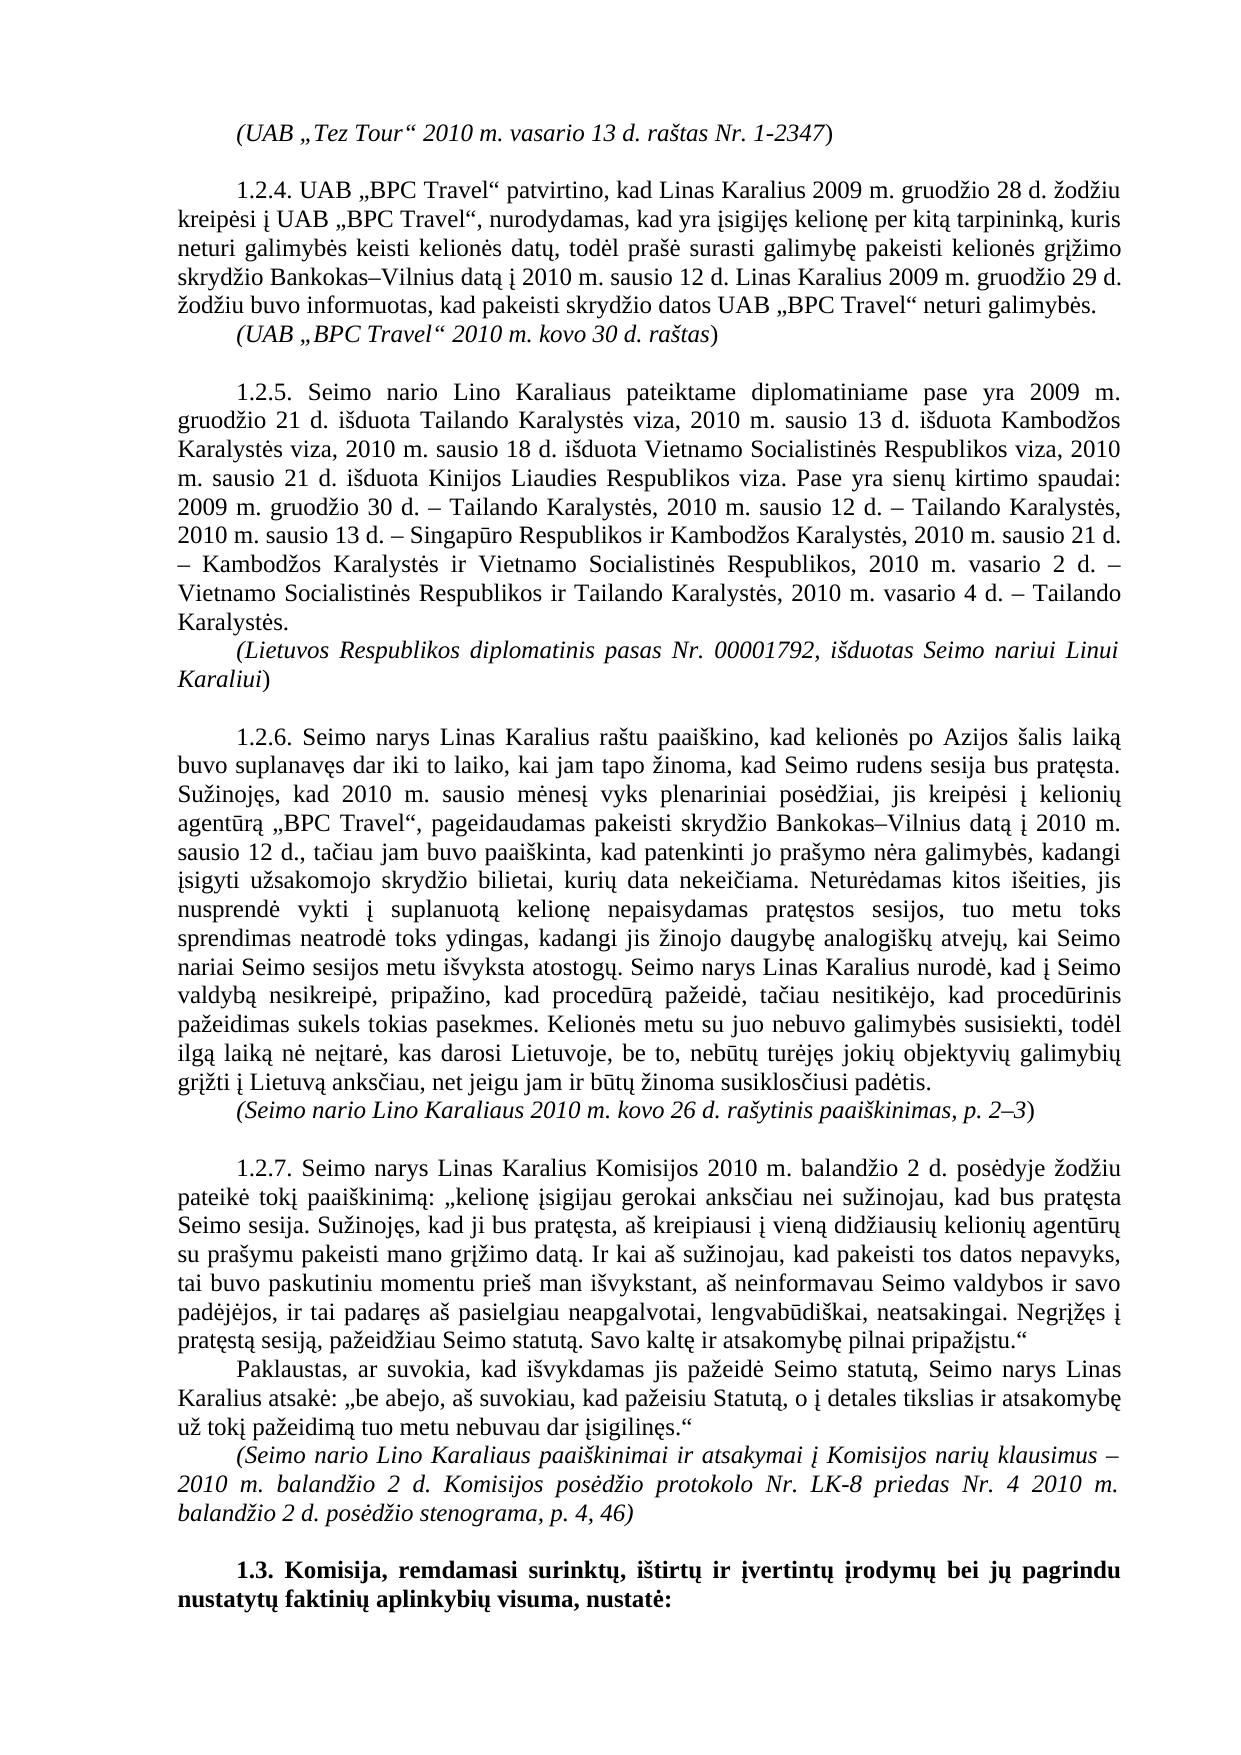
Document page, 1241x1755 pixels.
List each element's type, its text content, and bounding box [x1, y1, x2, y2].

text Paklaustas, ar suvokia, kad išvykdamas jis pažeidė Seimo statutą, Seimo narys Linas Karalius atsakė: „be abejo, aš suvokiau, kad pažeisiu Statutą, o į detales tikslias ir atsakomybę už tokį pažeidimą tuo metu nebuvau dar įsigilinęs.“ [177, 1354, 1122, 1441]
text (UAB „BPC Travel“ 2010 m. kovo 30 d. raštas) [177, 319, 1122, 348]
text 1.2.7. Seimo narys Linas Karalius Komisijos 2010 m. balandžio 2 d. posėdyje žodžiu pateikė tokį paaiškinimą: „kelionę įsigijau gerokai anksčiau nei sužinojau, kad bus pratęsta Seimo sesija. Sužinojęs, kad ji bus pratęsta, aš kreipiausi į vieną didžiausių kelionių agentūrų su prašymu pakeisti mano grįžimo datą. Ir kai aš sužinojau, kad pakeisti tos datos nepavyks, tai buvo paskutiniu momentu prieš man išvykstant, aš neinformavau Seimo valdybos ir savo padėjėjos, ir tai padaręs aš pasielgiau neapgalvotai, lengvabūdiškai, neatsakingai. Negrįžęs į pratęstą sesiją, pažeidžiau Seimo statutą. Savo kaltę ir atsakomybę pilnai pripažįstu.“ [177, 1153, 1122, 1354]
text 1.2.4. UAB „BPC Travel“ patvirtino, kad Linas Karalius 2009 m. gruodžio 28 d. žodžiu kreipėsi į UAB „BPC Travel“, nurodydamas, kad yra įsigijęs kelionę per kitą tarpininką, kuris neturi galimybės keisti kelionės datų, todėl prašė surasti galimybę pakeisti kelionės grįžimo skrydžio Bankokas–Vilnius datą į 2010 m. sausio 12 d. Linas Karalius 2009 m. gruodžio 29 d. žodžiu buvo informuotas, kad pakeisti skrydžio datos UAB „BPC Travel“ neturi galimybės. [177, 176, 1122, 319]
text 1.2.6. Seimo narys Linas Karalius raštu paaiškino, kad kelionės po Azijos šalis laiką buvo suplanavęs dar iki to laiko, kai jam tapo žinoma, kad Seimo rudens sesija bus pratęsta. Sužinojęs, kad 2010 m. sausio mėnesį vyks plenariniai posėdžiai, jis kreipėsi į kelionių agentūrą „BPC Travel“, pageidaudamas pakeisti skrydžio Bankokas–Vilnius datą į 2010 m. sausio 12 d., tačiau jam buvo paaiškinta, kad patenkinti jo prašymo nėra galimybės, kadangi įsigyti užsakomojo skrydžio bilietai, kurių data nekeičiama. Neturėdamas kitos išeities, jis nusprendė vykti į suplanuotą kelionę nepaisydamas pratęstos sesijos, tuo metu toks sprendimas neatrodė toks ydingas, kadangi jis žinojo daugybę analogiškų atvejų, kai Seimo nariai Seimo sesijos metu išvyksta atostogų. Seimo narys Linas Karalius nurodė, kad į Seimo valdybą nesikreipė, pripažino, kad procedūrą pažeidė, tačiau nesitikėjo, kad procedūrinis pažeidimas sukels tokias pasekmes. Kelionės metu su juo nebuvo galimybės susisiekti, todėl ilgą laiką nė neįtarė, kas darosi Lietuvoje, be to, nebūtų turėjęs jokių objektyvių galimybių grįžti į Lietuvą anksčiau, net jeigu jam ir būtų žinoma susiklosčiusi padėtis. [177, 722, 1122, 1096]
text 1.2.5. Seimo nario Lino Karaliaus pateiktame diplomatiniame pase yra 2009 m. gruodžio 21 d. išduota Tailando Karalystės viza, 2010 m. sausio 13 d. išduota Kambodžos Karalystės viza, 2010 m. sausio 18 d. išduota Vietnamo Socialistinės Respublikos viza, 2010 m. sausio 21 d. išduota Kinijos Liaudies Respublikos viza. Pase yra sienų kirtimo spaudai: 2009 m. gruodžio 30 d. – Tailando Karalystės, 2010 m. sausio 12 d. – Tailando Karalystės, 2010 m. sausio 13 d. – Singapūro Respublikos ir Kambodžos Karalystės, 2010 m. sausio 21 d. – Kambodžos Karalystės ir Vietnamo Socialistinės Respublikos, 2010 m. vasario 2 d. – Vietnamo Socialistinės Respublikos ir Tailando Karalystės, 2010 m. vasario 4 d. – Tailando Karalystės. [177, 377, 1122, 636]
text (UAB „Tez Tour“ 2010 m. vasario 13 d. raštas Nr. 1-2347) [177, 118, 1122, 147]
text 1.3. Komisija, remdamasi surinktų, ištirtų ir įvertintų įrodymų bei jų pagrindu nustatytų faktinių aplinkybių visuma, nustatė: [177, 1556, 1122, 1613]
text (Seimo nario Lino Karaliaus 2010 m. kovo 26 d. rašytinis paaiškinimas, p. 2–3) [177, 1096, 1122, 1124]
text (Lietuvos Respublikos diplomatinis pasas Nr. 00001792, išduotas Seimo nariui Linui Karaliui) [177, 636, 1122, 693]
text (Seimo nario Lino Karaliaus paaiškinimai ir atsakymai į Komisijos narių klausimus – 2010 m. balandžio 2 d. Komisijos posėdžio protokolo Nr. LK-8 priedas Nr. 4 2010 m. balandžio 2 d. posėdžio stenograma, p. 4, 46) [177, 1441, 1122, 1527]
